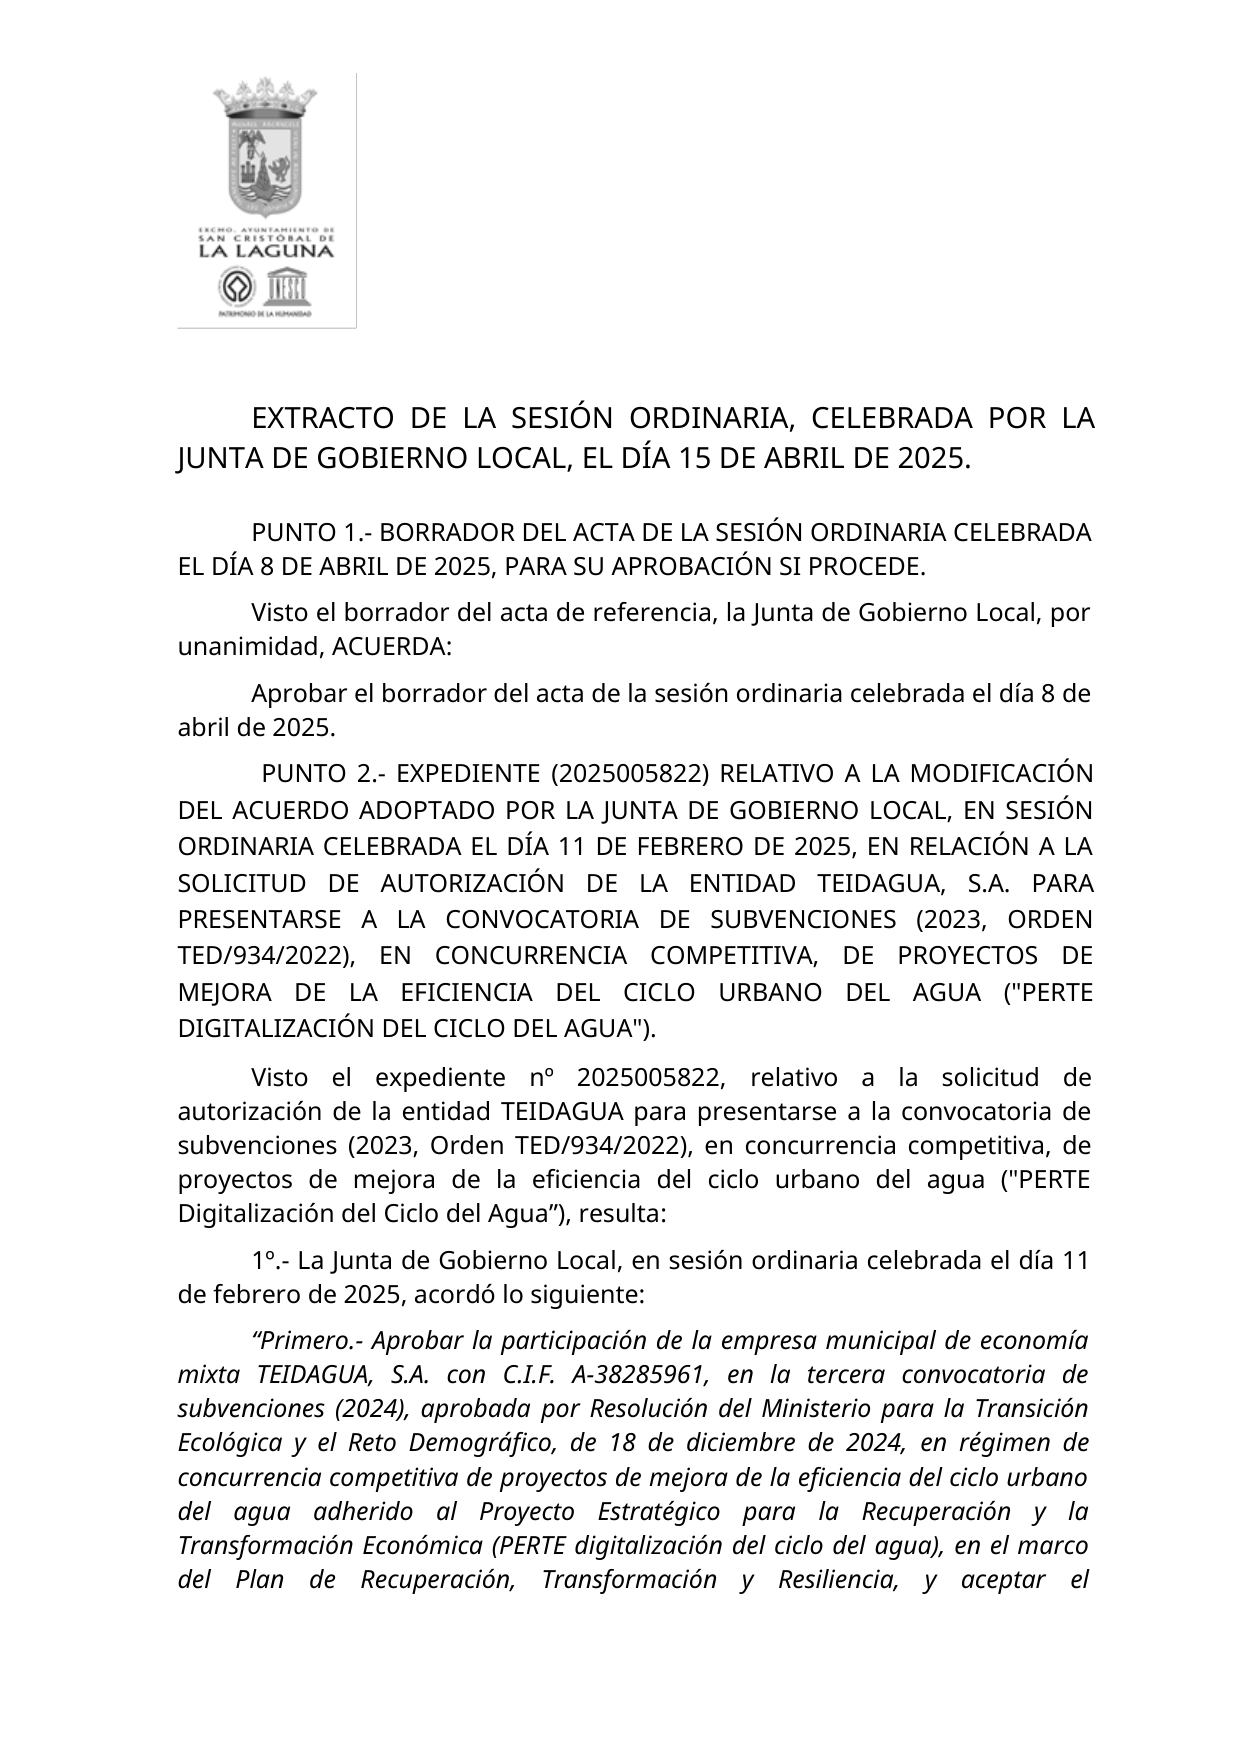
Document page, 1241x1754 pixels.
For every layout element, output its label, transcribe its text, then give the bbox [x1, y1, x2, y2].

text PUNTO 2.- EXPEDIENTE (2025005822) RELATIVO A LA MODIFICACIÓN DEL ACUERDO ADOPTADO POR LA JUNTA DE GOBIERNO LOCAL, EN SESIÓN ORDINARIA CELEBRADA EL DÍA 11 DE FEBRERO DE 2025, EN RELACIÓN A LA SOLICITUD DE AUTORIZACIÓN DE LA ENTIDAD TEIDAGUA, S.A. PARA PRESENTARSE A LA CONVOCATORIA DE SUBVENCIONES (2023, ORDEN TED/934/2022), EN CONCURRENCIA COMPETITIVA, DE PROYECTOS DE MEJORA DE LA EFICIENCIA DEL CICLO URBANO DEL AGUA ("PERTE DIGITALIZACIÓN DEL CICLO DEL AGUA"). [177, 756, 1095, 1045]
text PUNTO 1.- BORRADOR DEL ACTA DE LA SESIÓN ORDINARIA CELEBRADA EL DÍA 8 DE ABRIL DE 2025, PARA SU APROBACIÓN SI PROCEDE. [177, 514, 1093, 582]
text “Primero.- Aprobar la participación de la empresa municipal de economía mixta TEIDAGUA, S.A. con C.I.F. A-38285961, en la tercera convocatoria de subvenciones (2024), aprobada por Resolución del Ministerio para la Transición Ecológica y el Reto Demográfico, de 18 de diciembre de 2024, en régimen de concurrencia competitiva de proyectos de mejora de la eficiencia del ciclo urbano del agua adherido al Proyecto Estratégico para la Recuperación y la Transformación Económica (PERTE digitalización del ciclo del agua), en el marco del Plan de Recuperación, Transformación y Resiliencia, y aceptar el [177, 1323, 1093, 1595]
text Aprobar el borrador del acta de la sesión ordinaria celebrada el día 8 de abril de 2025. [177, 676, 1093, 744]
text 1º.- La Junta de Gobierno Local, en sesión ordinaria celebrada el día 11 de febrero de 2025, acordó lo siguiente: [177, 1242, 1093, 1310]
text Visto el borrador del acta de referencia, la Junta de Gobierno Local, por unanimidad, ACUERDA: [177, 595, 1093, 663]
text EXTRACTO DE LA SESIÓN ORDINARIA, CELEBRADA POR LA JUNTA DE GOBIERNO LOCAL, EL DÍA 15 DE ABRIL DE 2025. [177, 397, 1096, 477]
text Visto el expediente nº 2025005822, relativo a la solicitud de autorización de la entidad TEIDAGUA para presentarse a la convocatoria de subvenciones (2023, Orden TED/934/2022), en concurrencia competitiva, de proyectos de mejora de la eficiencia del ciclo urbano del agua ("PERTE Digitalización del Ciclo del Agua”), resulta: [177, 1059, 1093, 1230]
